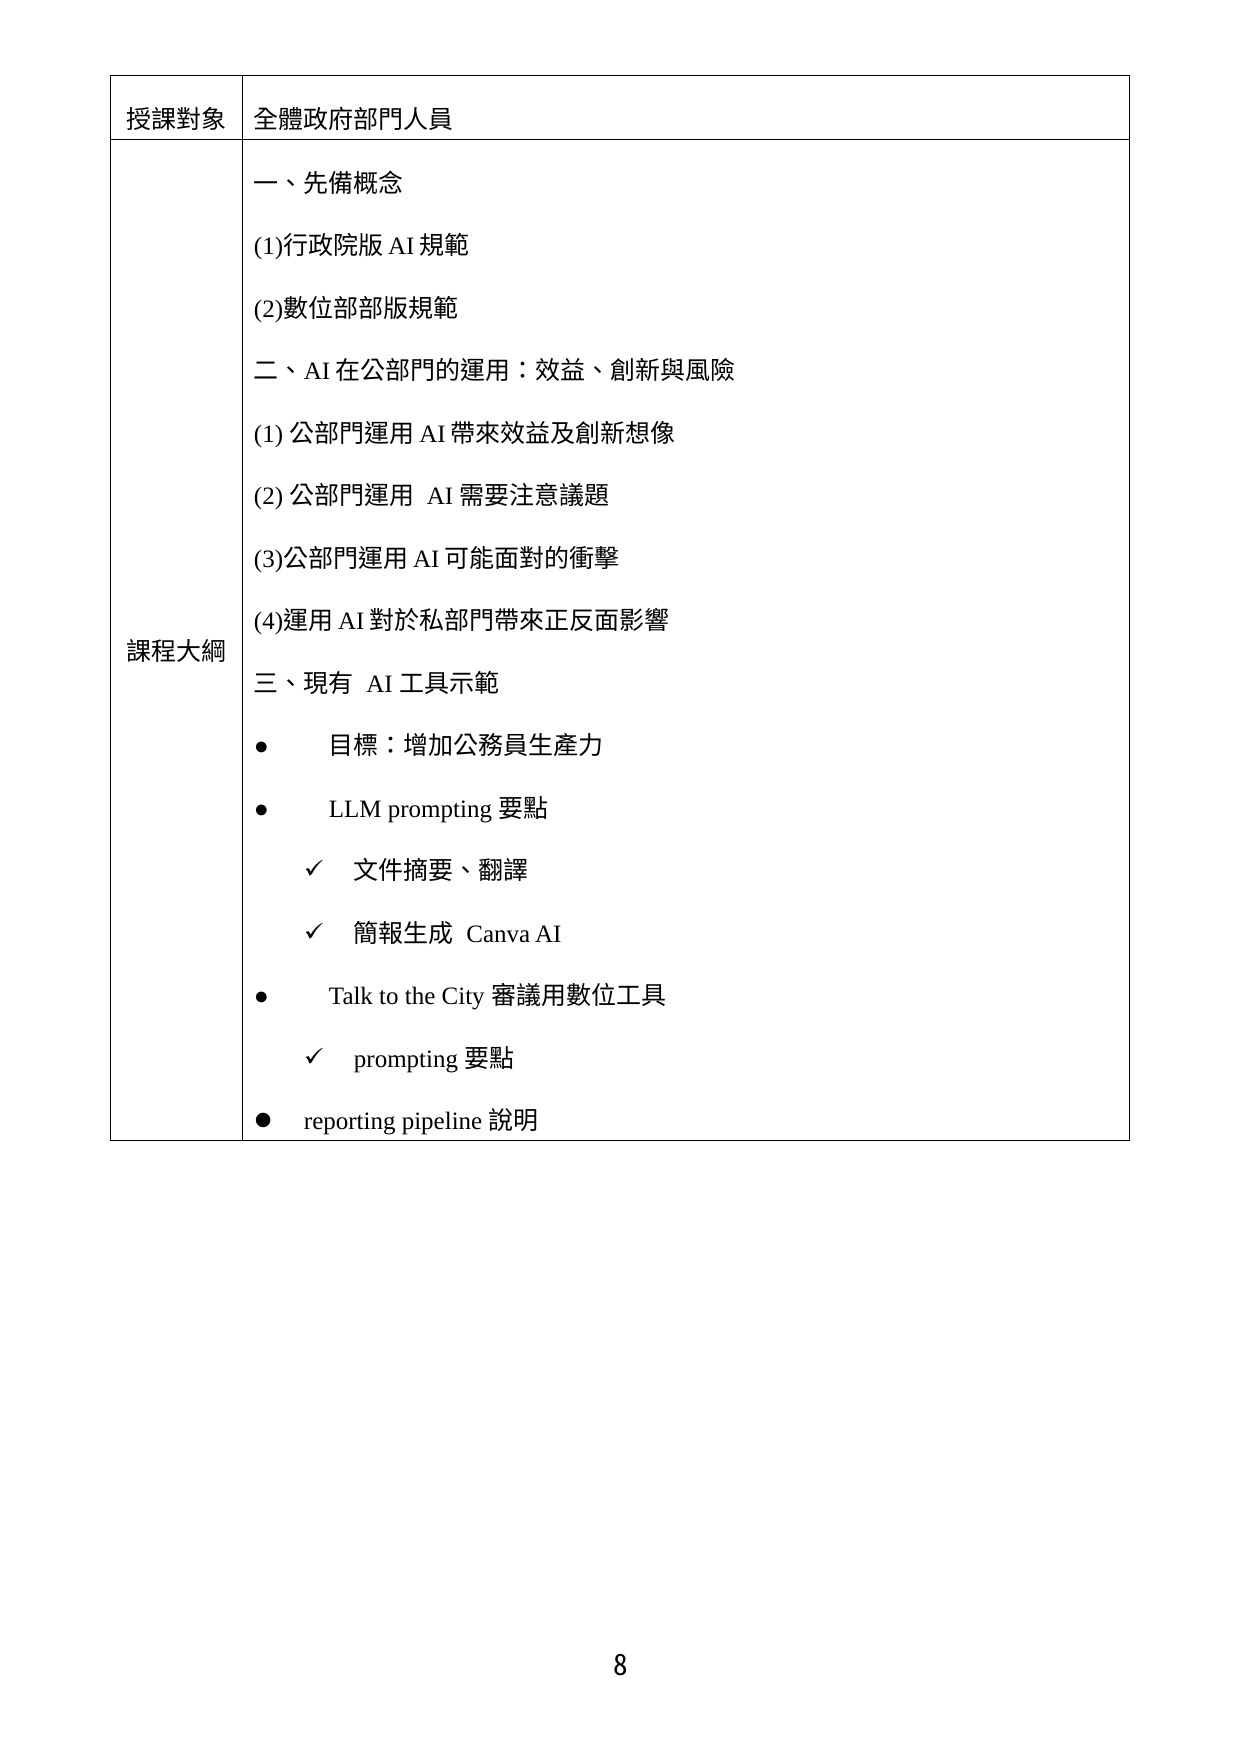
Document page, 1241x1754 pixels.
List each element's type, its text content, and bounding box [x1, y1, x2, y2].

table_cell 課程大綱 [111, 140, 242, 1139]
table_cell 全體政府部門人員 [243, 76, 1129, 138]
table_cell 授課對象 [111, 76, 242, 138]
table_cell 一、先備概念 (1)行政院版AI規範 (2)數位部部版規範 二、AI在公部門的運用：效益、創新與風險 (1) 公部門運用AI帶來效益及創新想像 (2) 公部門運用 AI 需要注意議題 (3)公部門運用AI可能面對的衝擊 (4)運用AI對於私部門帶來正反面影響 三、現有 AI 工具示範 ● 目標：增加公務員生產力 ● LLM prompting 要點 文件摘要、翻譯 簡報生成 Canva AI ● Talk to the City 審議用數位工具 prompting 要點 reporting pipeline 說明 [243, 140, 1129, 1139]
